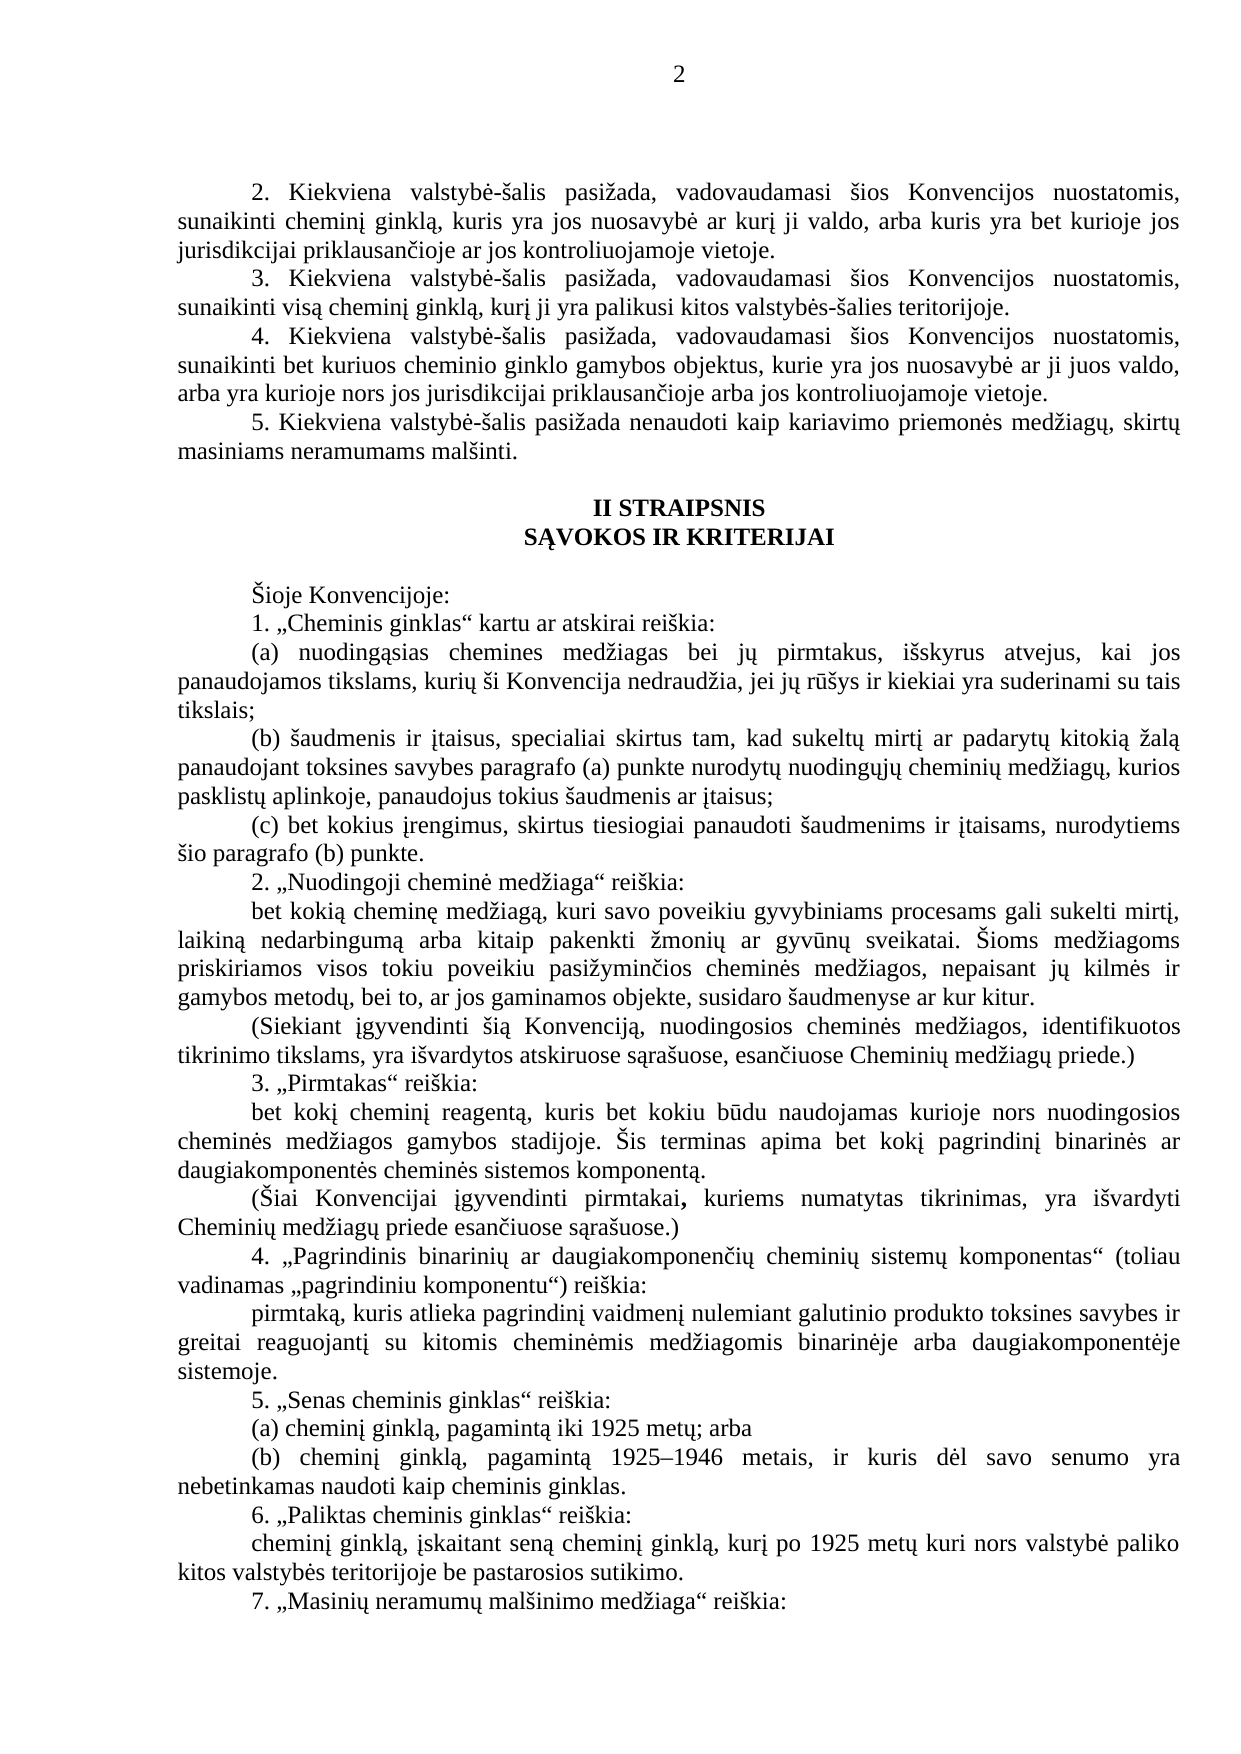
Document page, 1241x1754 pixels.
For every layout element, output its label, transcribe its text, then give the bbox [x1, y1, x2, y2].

text 4. „Pagrindinis binarinių ar daugiakomponenčių cheminių sistemų komponentas“ (toliau vadinamas „pagrindiniu komponentu“) reiškia: [177, 1241, 1181, 1298]
text cheminį ginklą, įskaitant seną cheminį ginklą, kurį po 1925 metų kuri nors valstybė paliko kitos valstybės teritorijoje be pastarosios sutikimo. [177, 1528, 1181, 1586]
text (Siekiant įgyvendinti šią Konvenciją, nuodingosios cheminės medžiagos, identifikuotos tikrinimo tikslams, yra išvardytos atskiruose sąrašuose, esančiuose Cheminių medžiagų priede.) [177, 1011, 1181, 1068]
text 4. Kiekviena valstybė-šalis pasižada, vadovaudamasi šios Konvencijos nuostatomis, sunaikinti bet kuriuos cheminio ginklo gamybos objektus, kurie yra jos nuosavybė ar ji juos valdo, arba yra kurioje nors jos jurisdikcijai priklausančioje arba jos kontroliuojamoje vietoje. [177, 321, 1181, 407]
text (a) nuodingąsias chemines medžiagas bei jų pirmtakus, išskyrus atvejus, kai jos panaudojamos tikslams, kurių ši Konvencija nedraudžia, jei jų rūšys ir kiekiai yra suderinami su tais tikslais; [177, 637, 1181, 723]
text 5. Kiekviena valstybė-šalis pasižada nenaudoti kaip kariavimo priemonės medžiagų, skirtų masiniams neramumams malšinti. [177, 407, 1181, 465]
text 5. „Senas cheminis ginklas“ reiškia: [177, 1385, 1181, 1413]
text 3. „Pirmtakas“ reiškia: [177, 1068, 1181, 1097]
text (c) bet kokius įrengimus, skirtus tiesiogiai panaudoti šaudmenims ir įtaisams, nurodytiems šio paragrafo (b) punkte. [177, 810, 1181, 867]
text (b) cheminį ginklą, pagamintą 1925–1946 metais, ir kuris dėl savo senumo yra nebetinkamas naudoti kaip cheminis ginklas. [177, 1442, 1181, 1500]
text SĄVOKOS IR KRITERIJAI [177, 522, 1181, 551]
text (a) cheminį ginklą, pagamintą iki 1925 metų; arba [177, 1413, 1181, 1442]
text (b) šaudmenis ir įtaisus, specialiai skirtus tam, kad sukeltų mirtį ar padarytų kitokią žalą panaudojant toksines savybes paragrafo (a) punkte nurodytų nuodingųjų cheminių medžiagų, kurios pasklistų aplinkoje, panaudojus tokius šaudmenis ar įtaisus; [177, 723, 1181, 810]
text II STRAIPSNIS [177, 493, 1181, 522]
text 6. „Paliktas cheminis ginklas“ reiškia: [177, 1500, 1181, 1528]
text 2. Kiekviena valstybė-šalis pasižada, vadovaudamasi šios Konvencijos nuostatomis, sunaikinti cheminį ginklą, kuris yra jos nuosavybė ar kurį ji valdo, arba kuris yra bet kurioje jos jurisdikcijai priklausančioje ar jos kontroliuojamoje vietoje. [177, 177, 1181, 263]
text 3. Kiekviena valstybė-šalis pasižada, vadovaudamasi šios Konvencijos nuostatomis, sunaikinti visą cheminį ginklą, kurį ji yra palikusi kitos valstybės-šalies teritorijoje. [177, 263, 1181, 321]
text pirmtaką, kuris atlieka pagrindinį vaidmenį nulemiant galutinio produkto toksines savybes ir greitai reaguojantį su kitomis cheminėmis medžiagomis binarinėje arba daugiakomponentėje sistemoje. [177, 1298, 1181, 1385]
text (Šiai Konvencijai įgyvendinti pirmtakai, kuriems numatytas tikrinimas, yra išvardyti Cheminių medžiagų priede esančiuose sąrašuose.) [177, 1183, 1181, 1241]
text 2. „Nuodingoji cheminė medžiaga“ reiškia: [177, 867, 1181, 896]
text bet kokią cheminę medžiagą, kuri savo poveikiu gyvybiniams procesams gali sukelti mirtį, laikiną nedarbingumą arba kitaip pakenkti žmonių ar gyvūnų sveikatai. Šioms medžiagoms priskiriamos visos tokiu poveikiu pasižyminčios cheminės medžiagos, nepaisant jų kilmės ir gamybos metodų, bei to, ar jos gaminamos objekte, susidaro šaudmenyse ar kur kitur. [177, 896, 1181, 1011]
text bet kokį cheminį reagentą, kuris bet kokiu būdu naudojamas kurioje nors nuodingosios cheminės medžiagos gamybos stadijoje. Šis terminas apima bet kokį pagrindinį binarinės ar daugiakomponentės cheminės sistemos komponentą. [177, 1097, 1181, 1183]
text 7. „Masinių neramumų malšinimo medžiaga“ reiškia: [177, 1586, 1181, 1615]
text Šioje Konvencijoje: [177, 580, 1181, 608]
text 1. „Cheminis ginklas“ kartu ar atskirai reiškia: [177, 608, 1181, 637]
